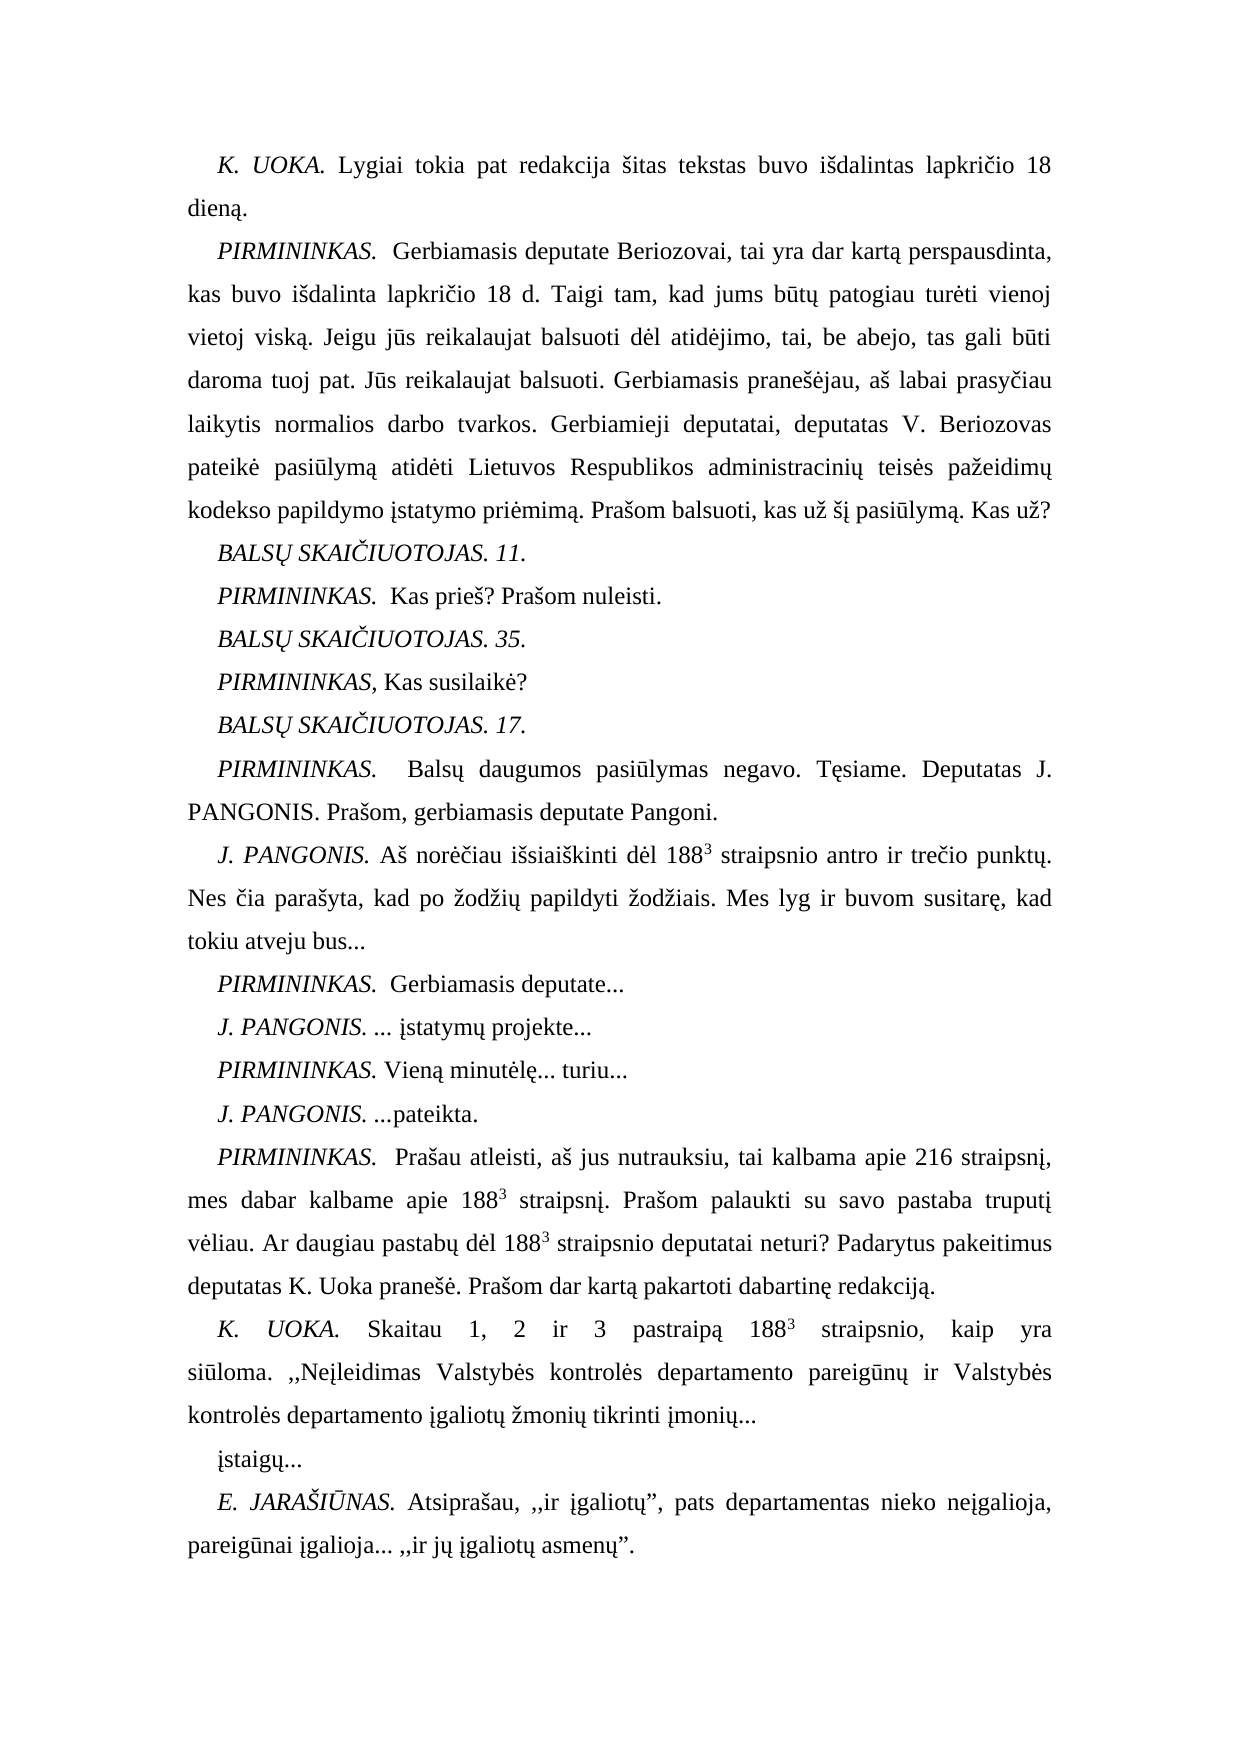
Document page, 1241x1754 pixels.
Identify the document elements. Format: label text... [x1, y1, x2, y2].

text J. PANGONIS. ...pateikta. [187, 1099, 1053, 1127]
text BALSŲ SKAIČIUOTOJAS. 35. [187, 624, 1053, 653]
text BALSŲ SKAIČIUOTOJAS. 17. [187, 711, 1053, 739]
text PIRMININKAS. Gerbiamasis deputate Beriozovai, tai yra dar kartą perspausdinta, kas buvo išdalinta lapkričio 18 d. Taigi tam, kad jums būtų patogiau turėti vienoj vietoj viską. Jeigu jūs reikalaujat balsuoti dėl atidėjimo, tai, be abejo, tas gali būti daroma tuoj pat. Jūs reikalaujat balsuoti. Gerbiamasis pranešėjau, aš labai prasyčiau laikytis normalios darbo tvarkos. Gerbiamieji deputatai, deputatas V. Beriozovas pateikė pasiūlymą atidėti Lietuvos Respublikos administracinių teisės pažeidimų kodekso papildymo įstatymo priėmimą. Prašom balsuoti, kas už šį pasiūlymą. Kas už? [187, 236, 1053, 524]
text įstaigų... [187, 1444, 1053, 1472]
text PIRMININKAS, Kas susilaikė? [187, 667, 1053, 696]
text PIRMININKAS. Gerbiamasis deputate... [187, 969, 1053, 998]
text PIRMININKAS. Vieną minutėlę... turiu... [187, 1056, 1053, 1084]
text J. PANGONIS. Aš norėčiau išsiaiškinti dėl 1883 straipsnio antro ir trečio punktų. Nes čia parašyta, kad po žodžių papildyti žodžiais. Mes lyg ir buvom susitarę, kad tokiu atveju bus... [187, 840, 1053, 955]
text J. PANGONIS. ... įstatymų projekte... [187, 1012, 1053, 1041]
text K. UOKA. Lygiai tokia pat redakcija šitas tekstas buvo išdalintas lapkričio 18 dieną. [187, 150, 1053, 222]
text BALSŲ SKAIČIUOTOJAS. 11. [187, 538, 1053, 567]
text E. JARAŠIŪNAS. Atsiprašau, ,,ir įgaliotų”, pats departamentas nieko neįgalioja, pareigūnai įgalioja... ,,ir jų įgaliotų asmenų”. [187, 1487, 1053, 1559]
text PIRMININKAS. Kas prieš? Prašom nuleisti. [187, 581, 1053, 610]
text PIRMININKAS. Prašau atleisti, aš jus nutrauksiu, tai kalbama apie 216 straipsnį, mes dabar kalbame apie 1883 straipsnį. Prašom palaukti su savo pastaba truputį vėliau. Ar daugiau pastabų dėl 1883 straipsnio deputatai neturi? Padarytus pakeitimus deputatas K. Uoka pranešė. Prašom dar kartą pakartoti dabartinę redakciją. [187, 1142, 1053, 1300]
text PIRMININKAS. Balsų daugumos pasiūlymas negavo. Tęsiame. Deputatas J. PANGONIS. Prašom, gerbiamasis deputate Pangoni. [187, 754, 1053, 826]
text K. UOKA. Skaitau 1, 2 ir 3 pastraipą 1883 straipsnio, kaip yra siūloma. ,,Neįleidimas Valstybės kontrolės departamento pareigūnų ir Valstybės kontrolės departamento įgaliotų žmonių tikrinti įmonių... [187, 1314, 1053, 1429]
